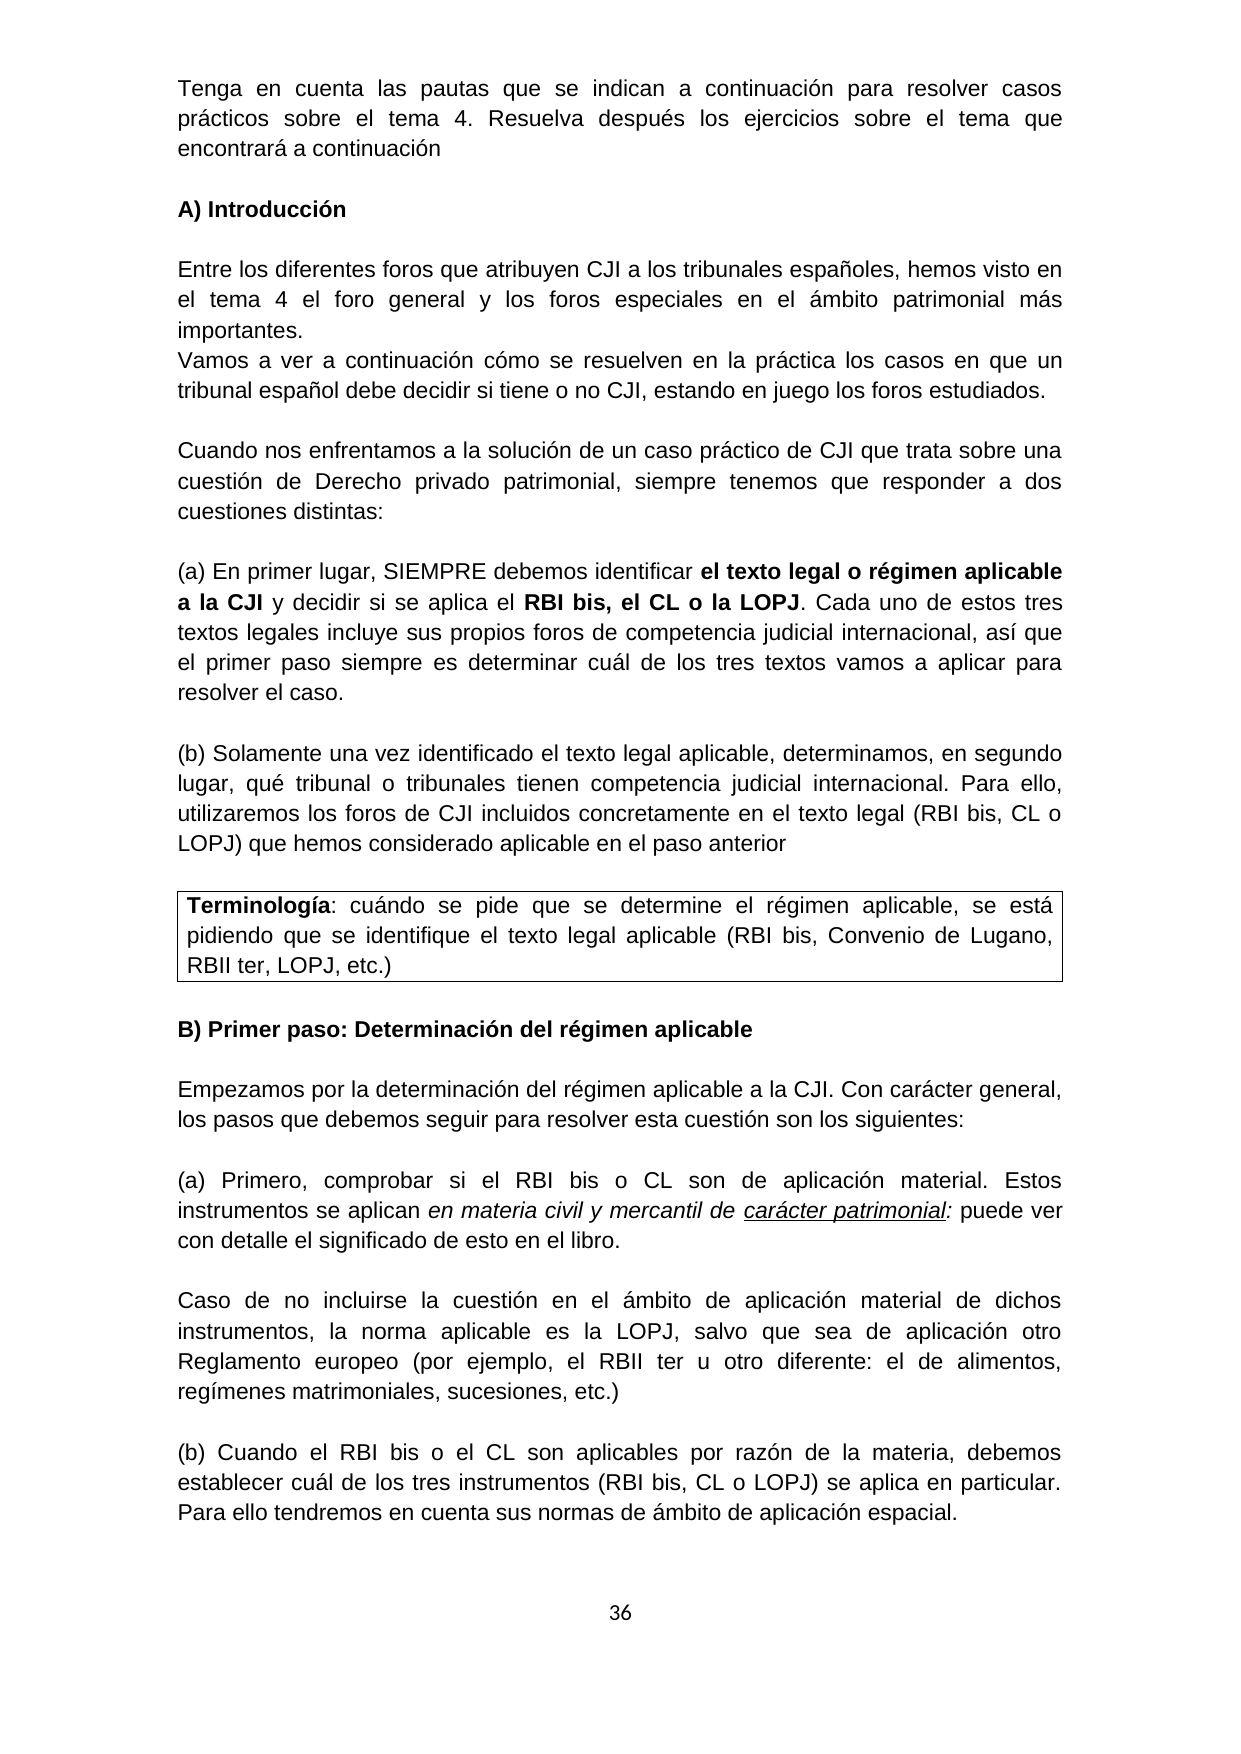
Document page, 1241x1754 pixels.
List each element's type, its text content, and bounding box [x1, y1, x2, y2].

text (b) Solamente una vez identificado el texto legal aplicable, determinamos, en segundo lugar, qué tribunal o tribunales tienen competencia judicial internacional. Para ello, utilizaremos los foros de CJI incluidos concretamente en el texto legal (RBI bis, CL o LOPJ) que hemos considerado aplicable en el paso anterior [177, 739, 1063, 857]
text Tenga en cuenta las pautas que se indican a continuación para resolver casos prácticos sobre el tema 4. Resuelva después los ejercicios sobre el tema que encontrará a continuación [177, 75, 1063, 162]
text (b) Cuando el RBI bis o el CL son aplicables por razón de la materia, debemos establecer cuál de los tres instrumentos (RBI bis, CL o LOPJ) se aplica en particular. Para ello tendremos en cuenta sus normas de ámbito de aplicación espacial. [177, 1438, 1063, 1525]
text A) Introducción [177, 196, 1063, 222]
text Cuando nos enfrentamos a la solución de un caso práctico de CJI que trata sobre una cuestión de Derecho privado patrimonial, siempre tenemos que responder a dos cuestiones distintas: [177, 437, 1063, 524]
text Terminología: cuándo se pide que se determine el régimen aplicable, se está pidiendo que se identifique el texto legal aplicable (RBI bis, Convenio de Lugano, RBII ter, LOPJ, etc.) [178, 892, 1062, 981]
text (a) Primero, comprobar si el RBI bis o CL son de aplicación material. Estos instrumentos se aplican en materia civil y mercantil de carácter patrimonial: puede ver con detalle el significado de esto en el libro. [177, 1167, 1063, 1253]
text Empezamos por la determinación del régimen aplicable a la CJI. Con carácter general, los pasos que debemos seguir para resolver esta cuestión son los siguientes: [177, 1076, 1063, 1133]
text Entre los diferentes foros que atribuyen CJI a los tribunales españoles, hemos visto en el tema 4 el foro general y los foros especiales en el ámbito patrimonial más importantes. [177, 256, 1063, 343]
text Vamos a ver a continuación cómo se resuelven en la práctica los casos en que un tribunal español debe decidir si tiene o no CJI, estando en juego los foros estudiados. [177, 347, 1063, 403]
text (a) En primer lugar, SIEMPRE debemos identificar el texto legal o régimen aplicable a la CJI y decidir si se aplica el RBI bis, el CL o la LOPJ. Cada uno de estos tres textos legales incluye sus propios foros de competencia judicial internacional, así que el primer paso siempre es determinar cuál de los tres textos vamos a aplicar para resolver el caso. [177, 558, 1063, 706]
text Caso de no incluirse la cuestión en el ámbito de aplicación material de dichos instrumentos, la norma aplicable es la LOPJ, salvo que sea de aplicación otro Reglamento europeo (por ejemplo, el RBII ter u otro diferente: el de alimentos, regímenes matrimoniales, sucesiones, etc.) [177, 1287, 1063, 1404]
text B) Primer paso: Determinación del régimen aplicable [177, 1016, 1063, 1042]
